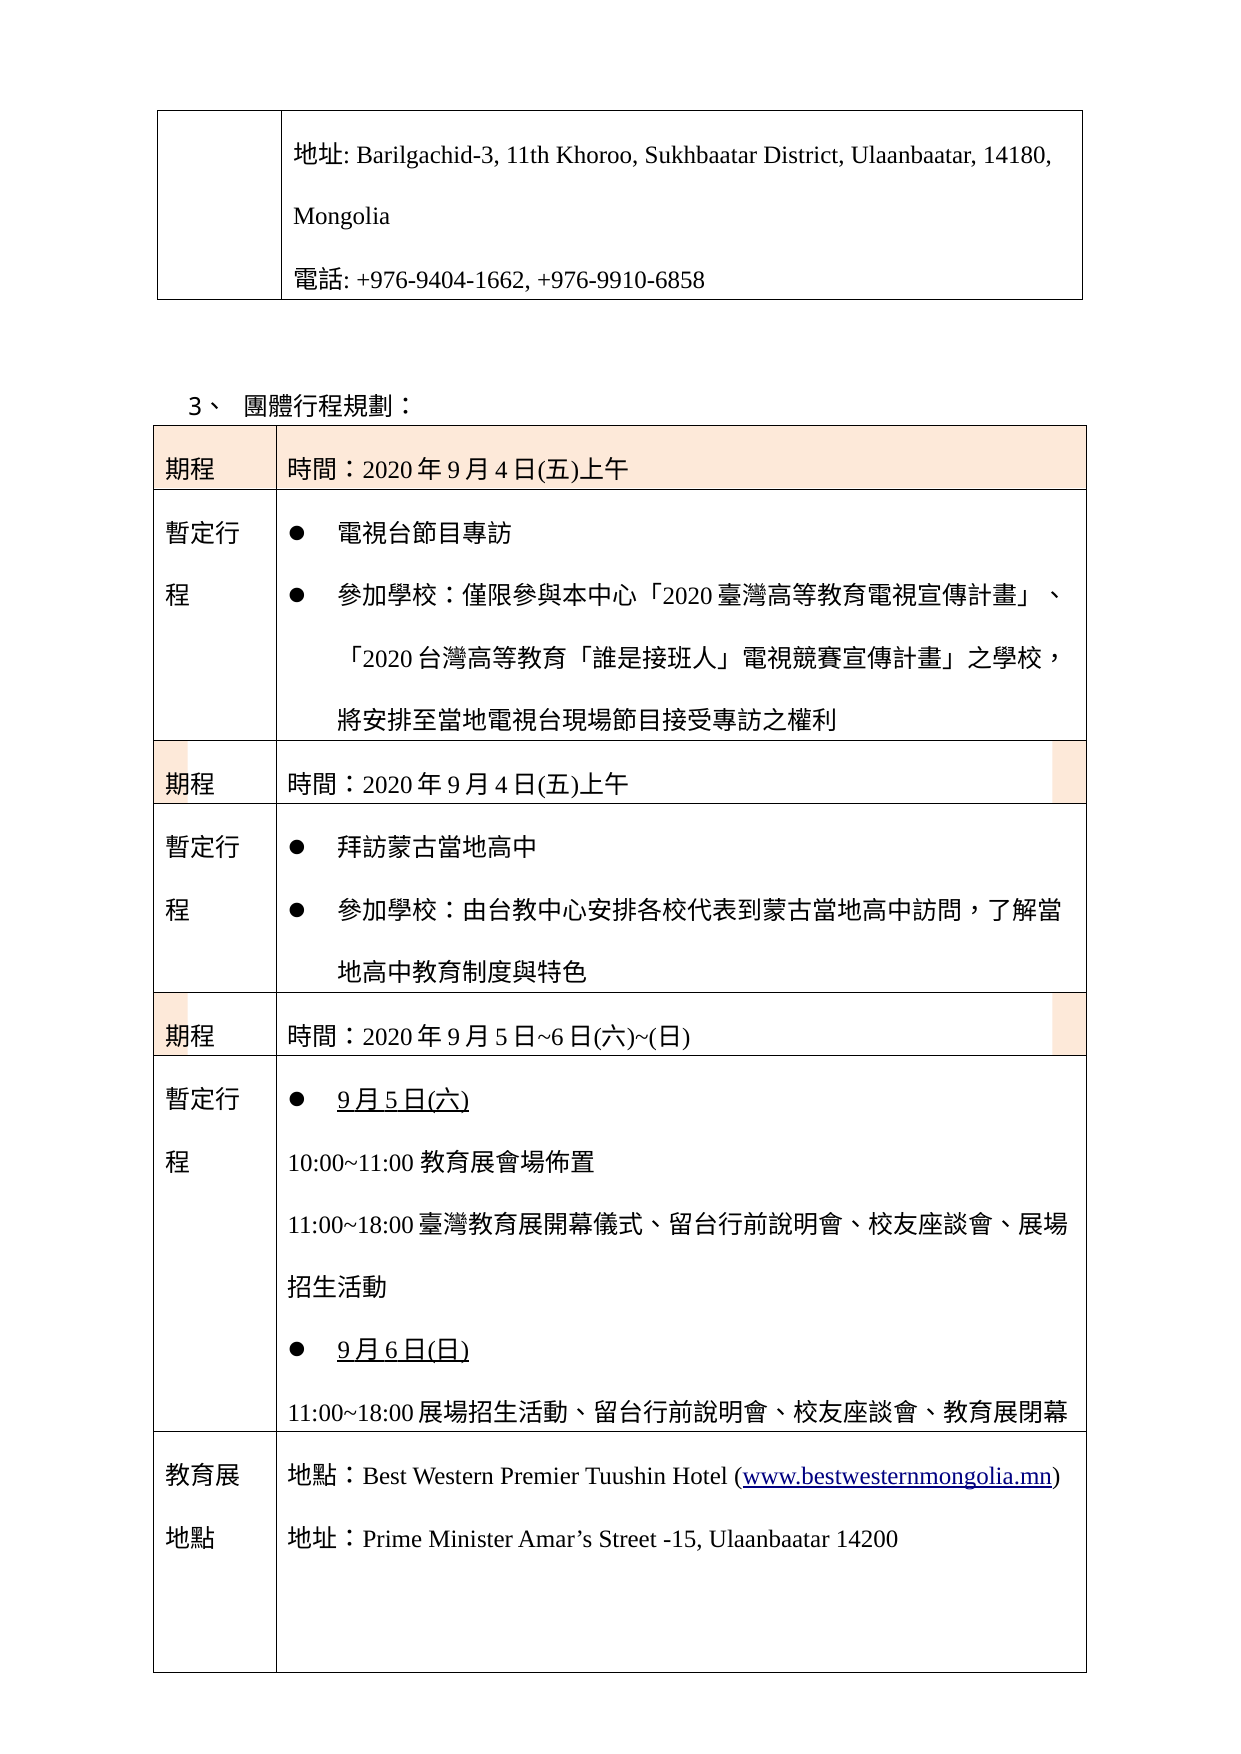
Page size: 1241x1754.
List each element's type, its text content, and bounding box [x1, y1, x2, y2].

list 團體行程規劃： [187, 362, 1053, 425]
table_cell 電視台節目專訪 參加學校：僅限參與本中心「2020臺灣高等教育電視宣傳計畫」、「2020台灣高等教育「誰是接班人」電視競賽宣傳計畫」之學校，將安排至當地電視台現場節目接受專訪之權利 [277, 490, 1086, 739]
table_cell 期程 [154, 741, 187, 803]
table_header 時間：2020年9月4日(五)上午 [277, 426, 1086, 488]
table_cell 時間：2020年9月5日~6日(六)~(日) [1053, 993, 1086, 1055]
table_cell 9月5日(六) 10:00~11:00 教育展會場佈置 11:00~18:00臺灣教育展開幕儀式、留台行前說明會、校友座談會、展場招生活動 9月6日(日) 11:00~18:00展場招生活動、留台行前說明會、校友座談會、教育展閉幕 [277, 1056, 1086, 1431]
table_cell 暫定行程 [154, 490, 276, 739]
table_cell 教育展地點 [154, 1432, 276, 1672]
table_header 期程 [154, 426, 276, 488]
table_cell 拜訪蒙古當地高中 參加學校：由台教中心安排各校代表到蒙古當地高中訪問，了解當地高中教育制度與特色 [1053, 804, 1086, 992]
table_cell 暫定行程 [154, 804, 187, 992]
table_cell 地點：Best Western Premier Tuushin Hotel (www.bestwesternmongolia.mn) 地址：Prime Minister Amar’s Street -15, Ulaanbaatar 14200 [277, 1432, 1086, 1672]
table_cell 地址: Barilgachid-3, 11th Khoroo, Sukhbaatar District, Ulaanbaatar, 14180, Mongolia 電話: +976-9404-1662, +976-9910-6858 [282, 111, 1082, 299]
table_cell [158, 111, 281, 299]
table_cell 暫定行程 [154, 1056, 276, 1431]
table_cell 時間：2020年9月4日(五)上午 [1053, 741, 1086, 803]
table_cell 期程 [154, 993, 187, 1055]
